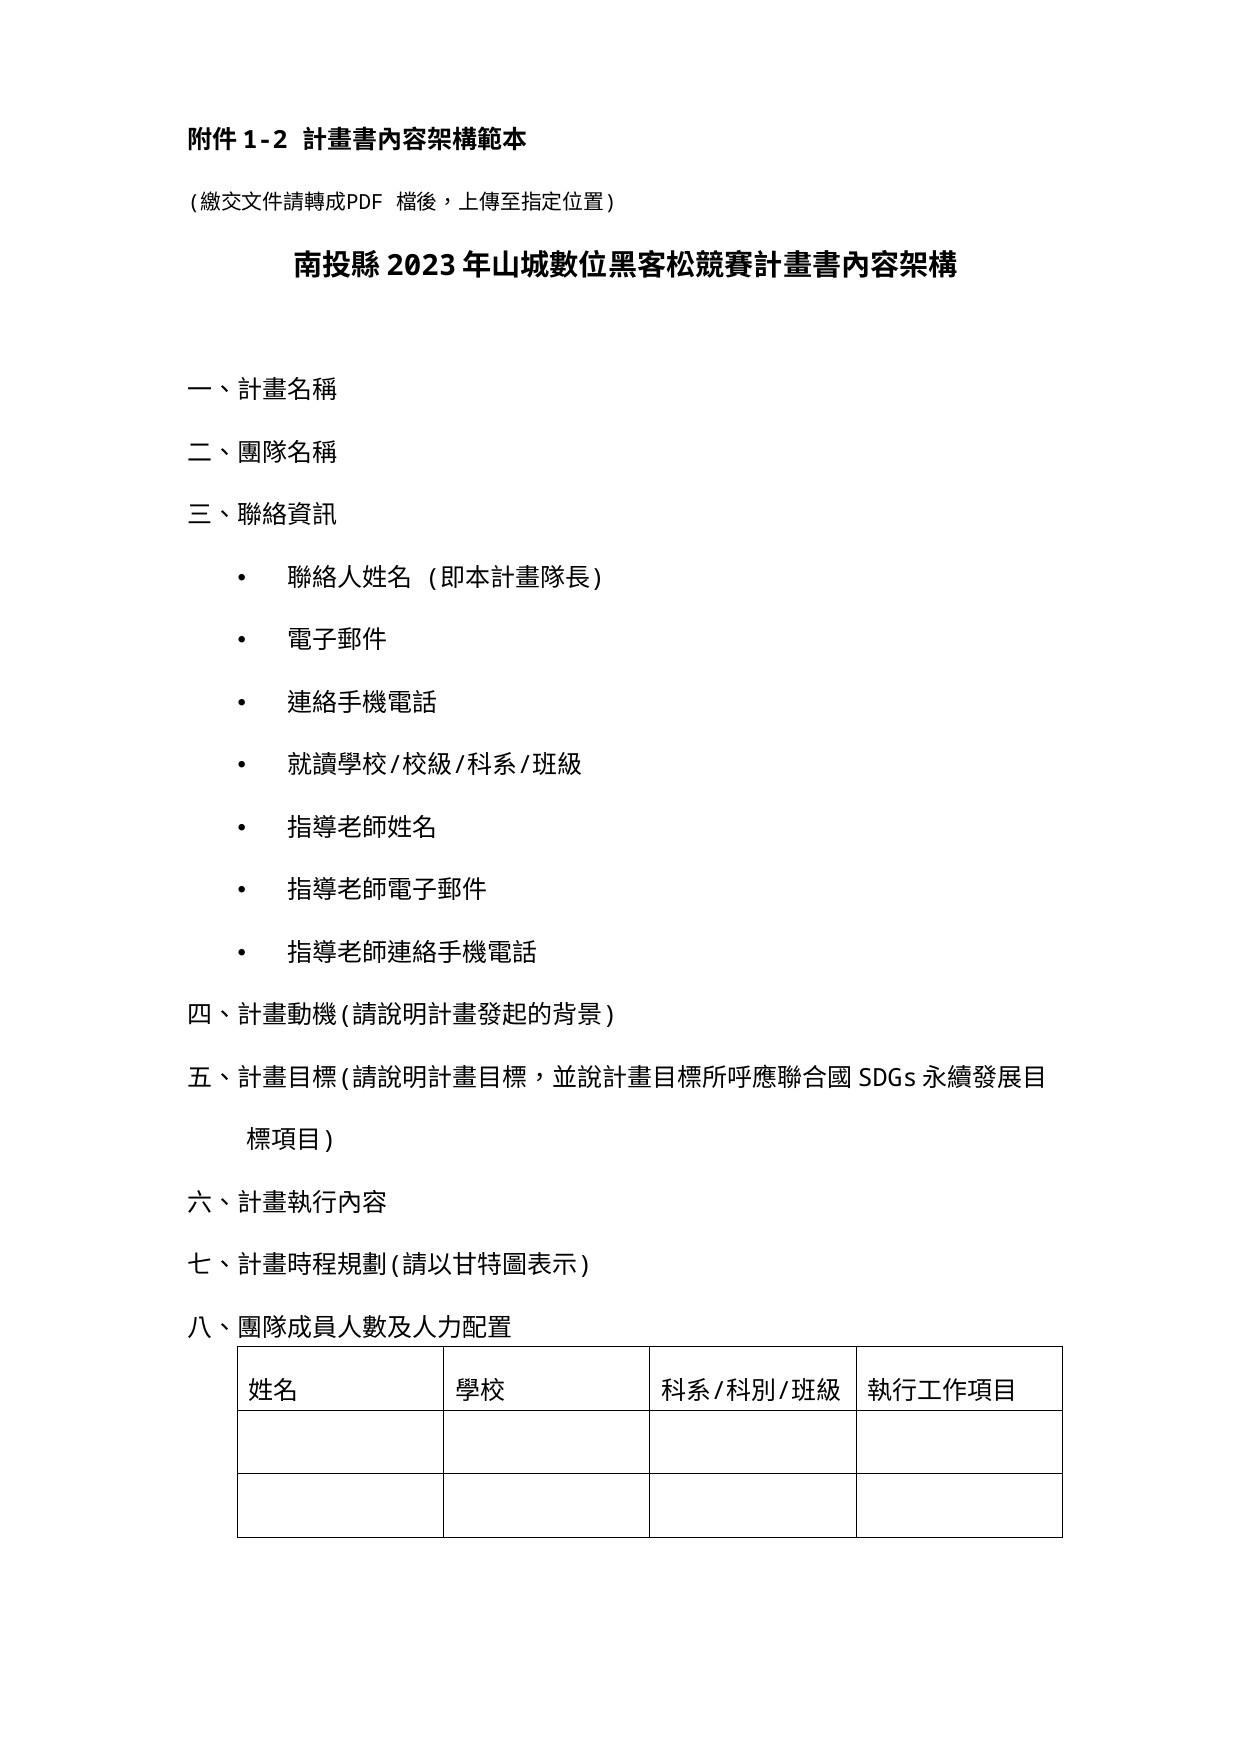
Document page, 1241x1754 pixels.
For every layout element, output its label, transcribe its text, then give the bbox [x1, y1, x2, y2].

table_cell [238, 1411, 443, 1473]
table_cell [650, 1474, 856, 1537]
table_header 執行工作項目 [857, 1347, 1062, 1410]
list 指導老師電子郵件 [237, 846, 1063, 909]
text 八、團隊成員人數及人力配置 [187, 1284, 1063, 1346]
table_cell [857, 1411, 1062, 1473]
text 南投縣2023年山城數位黑客松競賽計畫書內容架構 [187, 221, 1063, 284]
table_header 姓名 [238, 1347, 443, 1410]
list 聯絡人姓名 (即本計畫隊長) [237, 534, 1063, 596]
list 電子郵件 [237, 596, 1063, 659]
text 六、計畫執行內容 [187, 1159, 1063, 1221]
table_header 學校 [444, 1347, 649, 1410]
table_cell [238, 1474, 443, 1537]
list 指導老師姓名 [237, 784, 1063, 846]
text 一、計畫名稱 [187, 346, 1063, 409]
list 就讀學校/校級/科系/班級 [237, 721, 1063, 784]
list 連絡手機電話 [237, 659, 1063, 721]
text (繳交文件請轉成PDF 檔後，上傳至指定位置) [187, 159, 1063, 221]
table_cell [444, 1411, 649, 1473]
table_cell [444, 1474, 649, 1537]
table_cell [650, 1411, 856, 1473]
text 三、聯絡資訊 [187, 471, 1063, 534]
list 指導老師連絡手機電話 [237, 909, 1063, 971]
text 五、計畫目標(請說明計畫目標，並說計畫目標所呼應聯合國SDGs永續發展目標項目) [187, 1034, 1063, 1159]
text 附件1-2 計畫書內容架構範本 [187, 96, 1063, 159]
table_header 科系/科別/班級 [650, 1347, 856, 1410]
text 四、計畫動機(請說明計畫發起的背景) [187, 971, 1063, 1034]
text 七、計畫時程規劃(請以甘特圖表示) [187, 1221, 1063, 1284]
text 二、團隊名稱 [187, 409, 1063, 471]
table_cell [857, 1474, 1062, 1537]
